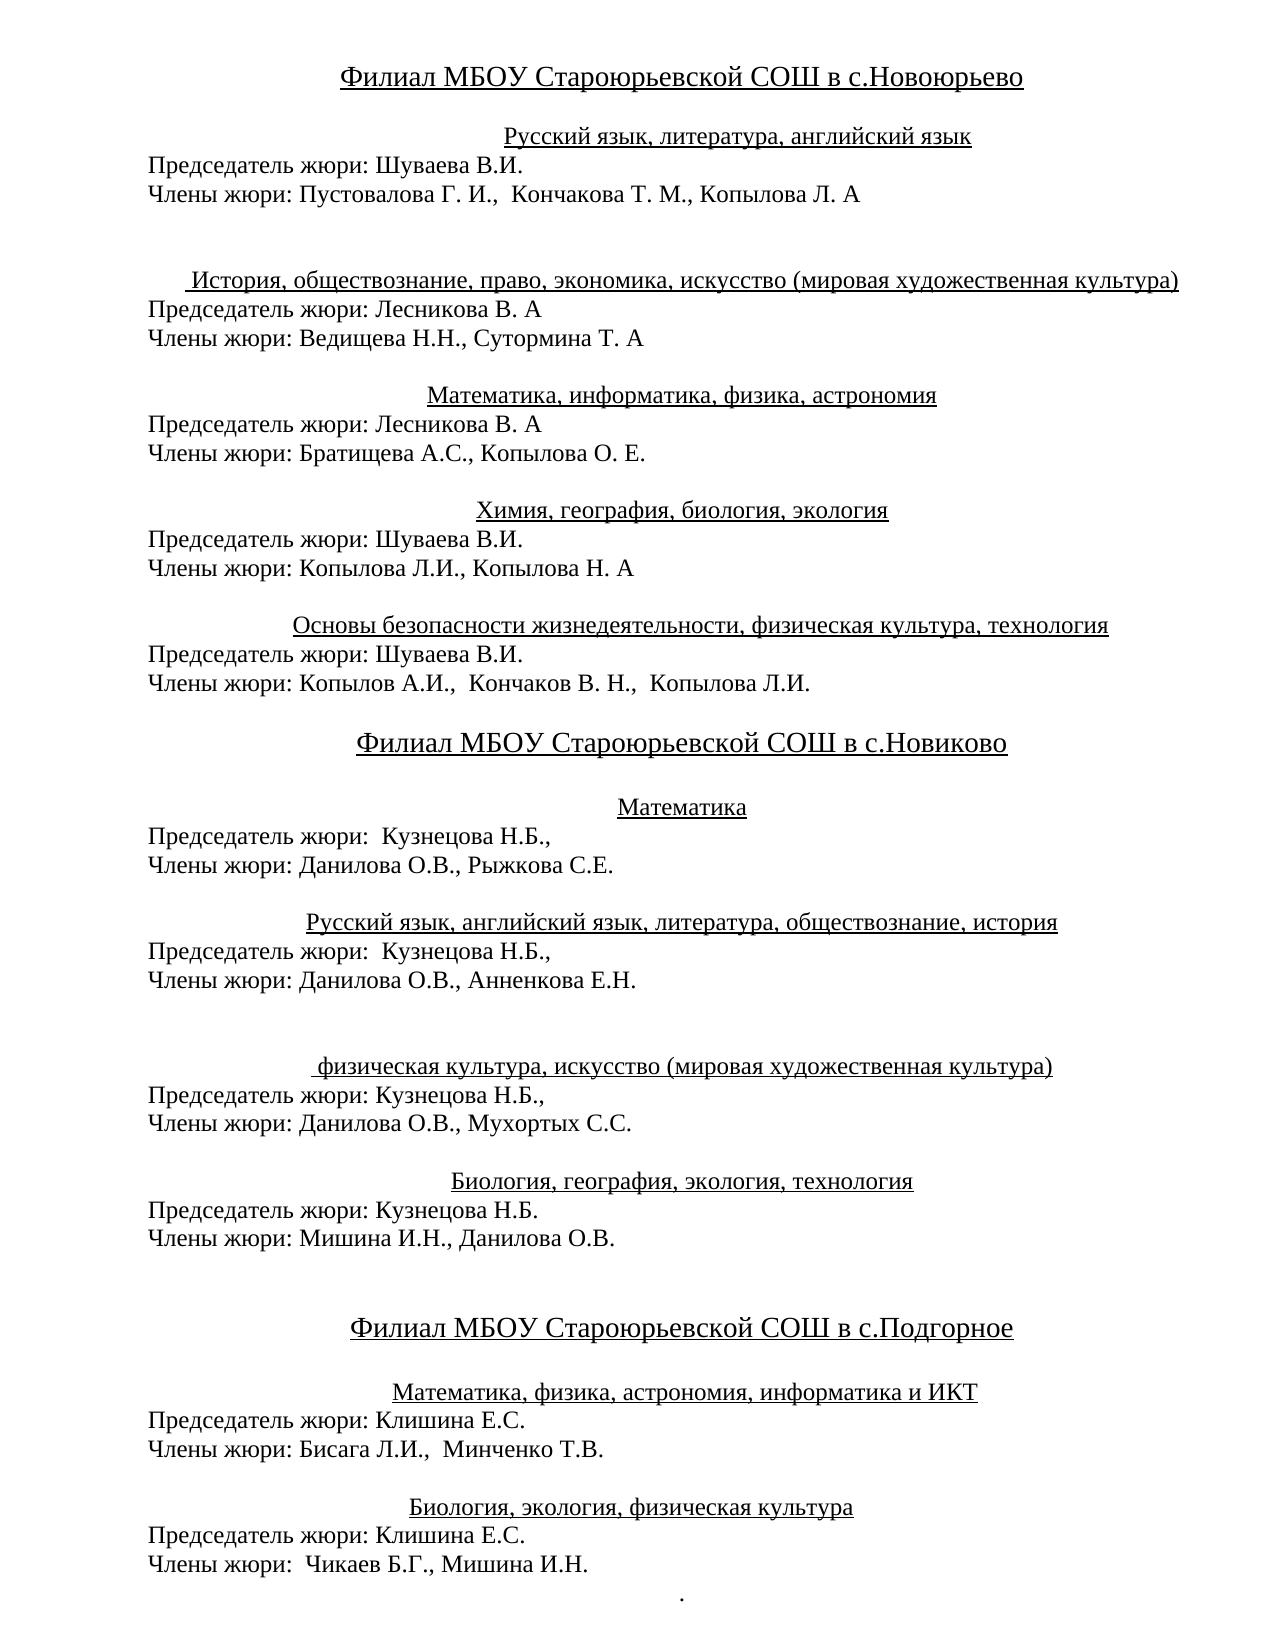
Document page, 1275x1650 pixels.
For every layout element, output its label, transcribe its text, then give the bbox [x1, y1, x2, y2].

text Математика, информатика, физика, астрономия [148, 380, 1216, 409]
text Председатель жюри: Шуваева В.И. [148, 524, 1216, 553]
text История, обществознание, право, экономика, искусство (мировая художественная культура) [148, 265, 1216, 294]
text Члены жюри: Данилова О.В., Анненкова Е.Н. [148, 965, 1216, 993]
text Математика [148, 792, 1216, 821]
text Биология, география, экология, технология [148, 1166, 1216, 1195]
text Основы безопасности жизнедеятельности, физическая культура, технология [148, 610, 1216, 639]
text Председатель жюри: Клишина Е.С. [148, 1521, 1216, 1549]
text Председатель жюри: Кузнецова Н.Б., [148, 1080, 1216, 1108]
text Биология, экология, физическая культура [40, 1492, 1216, 1521]
text Члены жюри: Данилова О.В., Мухортых С.С. [148, 1108, 1216, 1137]
text Председатель жюри: Лесникова В. А [148, 409, 1216, 438]
text Члены жюри: Чикаев Б.Г., Мишина И.Н. [148, 1549, 1216, 1578]
text Члены жюри: Мишина И.Н., Данилова О.В. [148, 1223, 1216, 1252]
text Председатель жюри: Шуваева В.И. [148, 150, 1216, 179]
text Филиал МБОУ Староюрьевской СОШ в с.Подгорное [148, 1310, 1216, 1343]
text Члены жюри: Копылова Л.И., Копылова Н. А [148, 553, 1216, 581]
text Русский язык, английский язык, литература, обществознание, история [148, 907, 1216, 936]
text Русский язык, литература, английский язык [259, 121, 1216, 150]
text Председатель жюри: Кузнецова Н.Б., [148, 936, 1216, 965]
text Председатель жюри: Клишина Е.С. [148, 1406, 1216, 1434]
text Члены жюри: Братищева А.С., Копылова О. Е. [148, 438, 1216, 466]
text Председатель жюри: Кузнецова Н.Б. [148, 1195, 1216, 1223]
text Химия, география, биология, экология [148, 495, 1216, 524]
text . [148, 1578, 1216, 1607]
text Председатель жюри: Шуваева В.И. [148, 639, 1216, 668]
text Филиал МБОУ Староюрьевской СОШ в с.Новоюрьево [148, 59, 1216, 93]
text Члены жюри: Ведищева Н.Н., Сутормина Т. А [148, 323, 1216, 351]
text Председатель жюри: Лесникова В. А [148, 294, 1216, 323]
text Члены жюри: Данилова О.В., Рыжкова С.Е. [148, 850, 1216, 878]
text Филиал МБОУ Староюрьевской СОШ в с.Новиково [148, 725, 1216, 759]
text Математика, физика, астрономия, информатика и ИКТ [148, 1377, 1216, 1406]
text физическая культура, искусство (мировая художественная культура) [148, 1051, 1216, 1080]
text Члены жюри: Пустовалова Г. И., Кончакова Т. М., Копылова Л. А [148, 179, 1216, 208]
text Члены жюри: Копылов А.И., Кончаков В. Н., Копылова Л.И. [148, 668, 1216, 696]
text Члены жюри: Бисага Л.И., Минченко Т.В. [148, 1434, 1216, 1463]
text Председатель жюри: Кузнецова Н.Б., [148, 821, 1216, 850]
